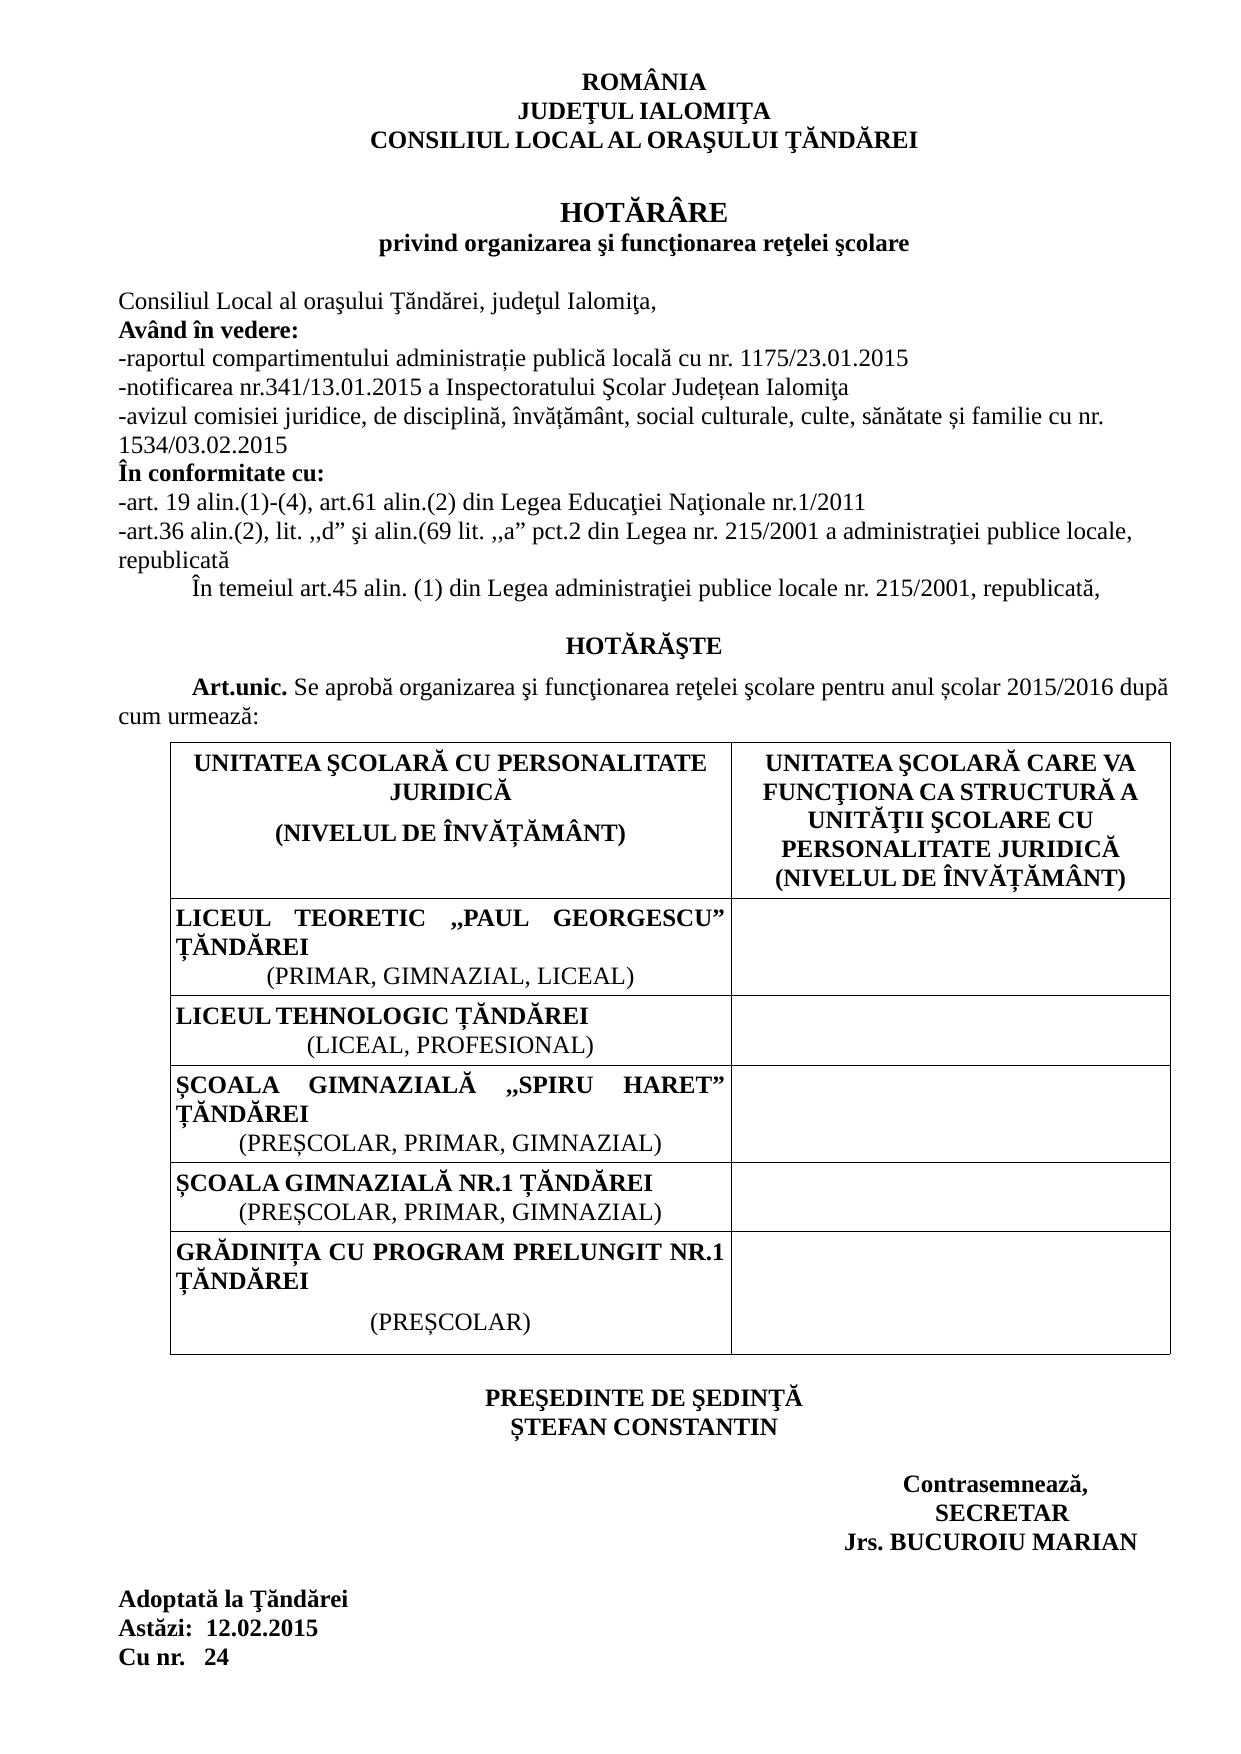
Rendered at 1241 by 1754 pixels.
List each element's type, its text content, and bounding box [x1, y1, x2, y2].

table_cell [732, 899, 1170, 995]
text Adoptată la Ţăndărei [118, 1584, 1170, 1613]
text -notificarea nr.341/13.01.2015 a Inspectoratului Şcolar Județean Ialomiţa [118, 372, 1170, 401]
table_cell [732, 1066, 1170, 1162]
table_cell LICEUL TEHNOLOGIC ȚĂNDĂREI (LICEAL, PROFESIONAL) [171, 996, 731, 1064]
text CONSILIUL LOCAL AL ORAŞULUI ŢĂNDĂREI [118, 125, 1170, 154]
text Contrasemnează, [192, 1469, 1170, 1498]
text În conformitate cu: [118, 458, 1170, 487]
text -art. 19 alin.(1)-(4), art.61 alin.(2) din Legea Educaţiei Naţionale nr.1/2011 [118, 487, 1170, 516]
text JUDEŢUL IALOMIŢA [118, 96, 1170, 125]
table_cell [732, 1163, 1170, 1231]
text Cu nr. 24 [118, 1642, 1170, 1671]
text În temeiul art.45 alin. (1) din Legea administraţiei publice locale nr. 215/2001, republicată, [118, 573, 1170, 602]
text Jrs. BUCUROIU MARIAN [706, 1527, 1170, 1556]
table_header UNITATEA ŞCOLARĂ CARE VA FUNCŢIONA CA STRUCTURĂ A UNITĂŢII ŞCOLARE CU PERSONALITATE JURIDICĂ (NIVELUL DE ÎNVĂȚĂMÂNT) [732, 743, 1170, 898]
text privind organizarea şi funcţionarea reţelei şcolare [118, 228, 1170, 257]
text -raportul compartimentului administrație publică locală cu nr. 1175/23.01.2015 [118, 343, 1170, 372]
text ROMÂNIA [118, 67, 1170, 96]
text -avizul comisiei juridice, de disciplină, învățământ, social culturale, culte, sănătate și familie cu nr. 1534/03.02.2015 [118, 401, 1170, 458]
text Având în vedere: [118, 315, 1170, 343]
text PREŞEDINTE DE ŞEDINŢĂ [118, 1383, 1170, 1412]
table_cell ȘCOALA GIMNAZIALĂ ,,SPIRU HARET” ȚĂNDĂREI (PREȘCOLAR, PRIMAR, GIMNAZIAL) [171, 1066, 731, 1162]
text Consiliul Local al oraşului Ţăndărei, judeţul Ialomiţa, [118, 286, 1170, 315]
text HOTĂRÂRE [118, 195, 1170, 228]
table_cell [732, 1232, 1170, 1354]
table_cell GRĂDINIȚA CU PROGRAM PRELUNGIT NR.1 ȚĂNDĂREI (PREȘCOLAR) [171, 1232, 731, 1354]
table_cell LICEUL TEORETIC ,,PAUL GEORGESCU” ȚĂNDĂREI (PRIMAR, GIMNAZIAL, LICEAL) [171, 899, 731, 995]
table_header UNITATEA ŞCOLARĂ CU PERSONALITATE JURIDICĂ (NIVELUL DE ÎNVĂȚĂMÂNT) [171, 743, 731, 898]
table_cell ȘCOALA GIMNAZIALĂ NR.1 ȚĂNDĂREI (PREȘCOLAR, PRIMAR, GIMNAZIAL) [171, 1163, 731, 1231]
table_cell [732, 996, 1170, 1064]
text Astăzi: 12.02.2015 [118, 1613, 1170, 1642]
text ȘTEFAN CONSTANTIN [118, 1412, 1170, 1441]
text -art.36 alin.(2), lit. ,,d” şi alin.(69 lit. ,,a” pct.2 din Legea nr. 215/2001 a administraţiei publice locale, republicată [118, 516, 1170, 573]
text Art.unic. Se aprobă organizarea şi funcţionarea reţelei şcolare pentru anul școlar 2015/2016 după cum urmează: [118, 672, 1170, 730]
text SECRETAR [192, 1498, 1170, 1527]
text HOTĂRĂŞTE [118, 631, 1170, 660]
